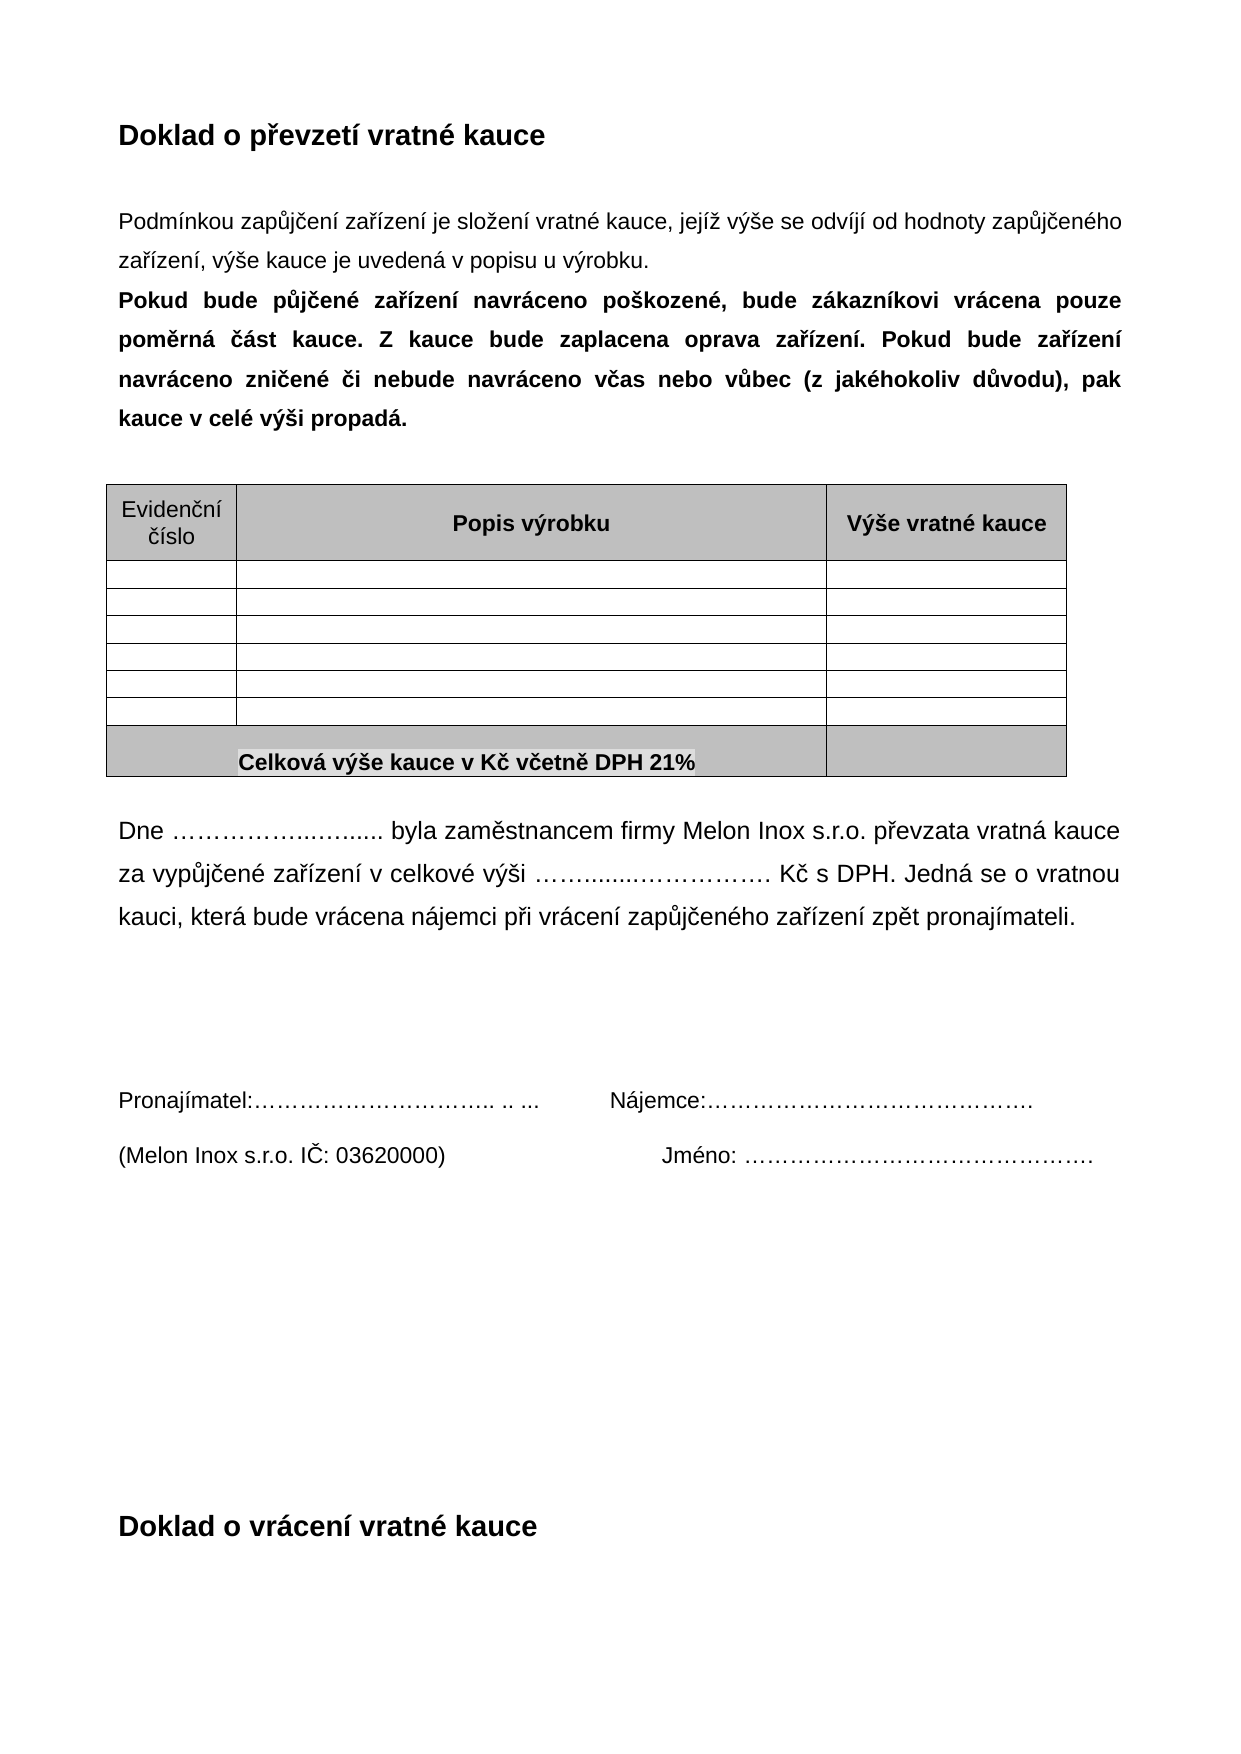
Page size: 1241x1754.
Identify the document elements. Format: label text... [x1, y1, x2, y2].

text Podmínkou zapůjčení zařízení je složení vratné kauce, jejíž výše se odvíjí od hodnoty zapůjčeného zařízení, výše kauce je uvedená v popisu u výrobku. [118, 208, 1122, 274]
table_cell [827, 644, 1066, 670]
table_header Evidenční číslo [107, 485, 236, 560]
table_cell [237, 671, 826, 697]
table_cell [827, 698, 1066, 724]
table_cell [237, 561, 826, 588]
table_cell [107, 644, 236, 670]
text Pokud bude půjčené zařízení navráceno poškozené, bude zákazníkovi vrácena pouze poměrná část kauce. Z kauce bude zaplacena oprava zařízení. Pokud bude zařízení navráceno zničené či nebude navráceno včas nebo vůbec (z jakéhokoliv důvodu), pak kauce v celé výši propadá. [118, 287, 1122, 432]
table_cell [107, 671, 236, 697]
table_cell [827, 616, 1066, 642]
table_cell [107, 616, 236, 642]
table_cell [107, 561, 236, 588]
table_cell [237, 698, 826, 724]
table_cell [827, 589, 1066, 615]
table_cell [237, 644, 826, 670]
table_cell Celková výše kauce v Kč včetně DPH 21% [107, 726, 826, 776]
table_cell [237, 589, 826, 615]
text Pronajímatel:………………………….. .. ... Nájemce:……………………………………. [118, 1087, 1122, 1113]
table_cell [827, 726, 1066, 776]
table_cell [827, 561, 1066, 588]
table_cell [107, 698, 236, 724]
table_cell [107, 589, 236, 615]
text Doklad o převzetí vratné kauce [118, 118, 1122, 152]
text (Melon Inox s.r.o. IČ: 03620000) Jméno: ………………………………………. [118, 1142, 1122, 1168]
table_cell [237, 616, 826, 642]
text Doklad o vrácení vratné kauce [118, 1509, 1122, 1543]
table_header Výše vratné kauce [827, 485, 1066, 560]
text Dne ……………...…...... byla zaměstnancem firmy Melon Inox s.r.o. převzata vratná kauce za vypůjčené zařízení v celkové výši ……........……………. Kč s DPH. Jedná se o vratnou kauci, která bude vrácena nájemci při vrácení zapůjčeného zařízení zpět pronajímateli. [118, 816, 1122, 931]
table_header Popis výrobku [237, 485, 826, 560]
table_cell [827, 671, 1066, 697]
